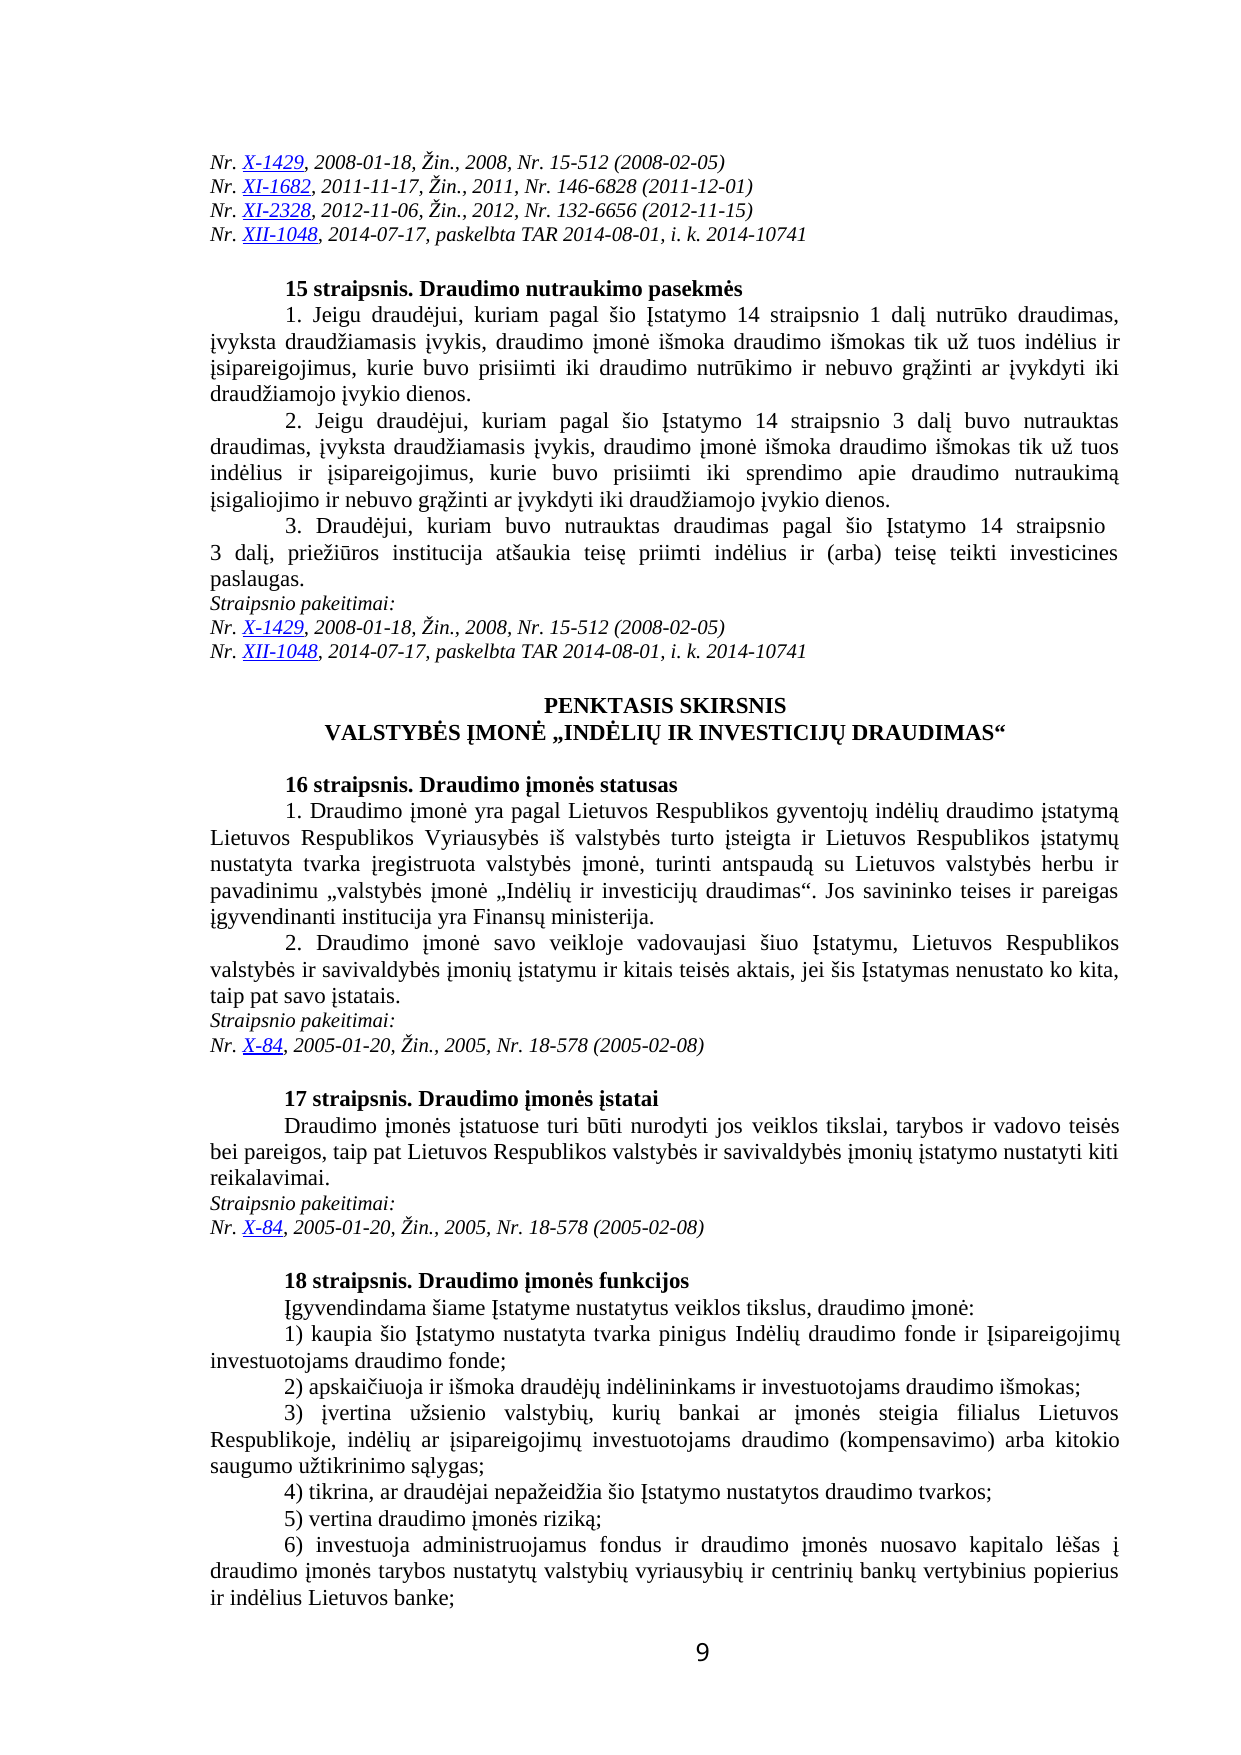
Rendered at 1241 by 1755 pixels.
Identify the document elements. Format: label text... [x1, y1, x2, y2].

text 18 straipsnis. Draudimo įmonės funkcijos [210, 1268, 1120, 1294]
text 3) įvertina užsienio valstybių, kurių bankai ar įmonės steigia filialus Lietuvos Respublikoje, indėlių ar įsipareigojimų investuotojams draudimo (kompensavimo) arba kitokio saugumo užtikrinimo sąlygas; [210, 1399, 1120, 1478]
text Straipsnio pakeitimai: [210, 591, 1120, 615]
text Draudimo įmonės įstatuose turi būti nurodyti jos veiklos tikslai, tarybos ir vadovo teisės bei pareigos, taip pat Lietuvos Respublikos valstybės ir savivaldybės įmonių įstatymo nustatyti kiti reikalavimai. [210, 1112, 1120, 1191]
text 2. Draudimo įmonė savo veikloje vadovaujasi šiuo Įstatymu, Lietuvos Respublikos valstybės ir savivaldybės įmonių įstatymu ir kitais teisės aktais, jei šis Įstatymas nenustato ko kita, taip pat savo įstatais. [210, 929, 1120, 1008]
text 16 straipsnis. Draudimo įmonės statusas [210, 771, 1120, 798]
text Nr. X-1429, 2008-01-18, Žin., 2008, Nr. 15-512 (2008-02-05) [210, 615, 1120, 639]
text 1) kaupia šio Įstatymo nustatyta tvarka pinigus Indėlių draudimo fonde ir Įsipareigojimų investuotojams draudimo fonde; [210, 1320, 1120, 1373]
text Straipsnio pakeitimai: [210, 1008, 1120, 1032]
text 3. Draudėjui, kuriam buvo nutrauktas draudimas pagal šio Įstatymo 14 straipsnio 3 dalį, priežiūros institucija atšaukia teisę priimti indėlius ir (arba) teisę teikti investicines paslaugas. [210, 512, 1120, 591]
text 2. Jeigu draudėjui, kuriam pagal šio Įstatymo 14 straipsnio 3 dalį buvo nutrauktas draudimas, įvyksta draudžiamasis įvykis, draudimo įmonė išmoka draudimo išmokas tik už tuos indėlius ir įsipareigojimus, kurie buvo prisiimti iki sprendimo apie draudimo nutraukimą įsigaliojimo ir nebuvo grąžinti ar įvykdyti iki draudžiamojo įvykio dienos. [210, 407, 1120, 512]
text 1. Draudimo įmonė yra pagal Lietuvos Respublikos gyventojų indėlių draudimo įstatymą Lietuvos Respublikos Vyriausybės iš valstybės turto įsteigta ir Lietuvos Respublikos įstatymų nustatyta tvarka įregistruota valstybės įmonė, turinti antspaudą su Lietuvos valstybės herbu ir pavadinimu „valstybės įmonė „Indėlių ir investicijų draudimas“. Jos savininko teises ir pareigas įgyvendinanti institucija yra Finansų ministerija. [210, 798, 1120, 929]
text Nr. X-84, 2005-01-20, Žin., 2005, Nr. 18-578 (2005-02-08) [210, 1032, 1120, 1057]
text 6) investuoja administruojamus fondus ir draudimo įmonės nuosavo kapitalo lėšas į draudimo įmonės tarybos nustatytų valstybių vyriausybių ir centrinių bankų vertybinius popierius ir indėlius Lietuvos banke; [210, 1531, 1120, 1610]
text 1. Jeigu draudėjui, kuriam pagal šio Įstatymo 14 straipsnio 1 dalį nutrūko draudimas, įvyksta draudžiamasis įvykis, draudimo įmonė išmoka draudimo išmokas tik už tuos indėlius ir įsipareigojimus, kurie buvo prisiimti iki draudimo nutrūkimo ir nebuvo grąžinti ar įvykdyti iki draudžiamojo įvykio dienos. [210, 301, 1120, 407]
text Nr. XI-2328, 2012-11-06, Žin., 2012, Nr. 132-6656 (2012-11-15) [210, 198, 1120, 222]
text Nr. XII-1048, 2014-07-17, paskelbta TAR 2014-08-01, i. k. 2014-10741 [210, 222, 1120, 246]
text 4) tikrina, ar draudėjai nepažeidžia šio Įstatymo nustatytos draudimo tvarkos; [210, 1478, 1120, 1505]
text Nr. X-84, 2005-01-20, Žin., 2005, Nr. 18-578 (2005-02-08) [210, 1215, 1120, 1239]
text Straipsnio pakeitimai: [210, 1191, 1120, 1215]
text Įgyvendindama šiame Įstatyme nustatytus veiklos tikslus, draudimo įmonė: [210, 1294, 1120, 1320]
text VALSTYBĖS ĮMONĖ „INDĖLIŲ IR INVESTICIJŲ DRAUDIMAS“ [210, 718, 1120, 745]
text 5) vertina draudimo įmonės riziką; [210, 1505, 1120, 1531]
text Nr. XII-1048, 2014-07-17, paskelbta TAR 2014-08-01, i. k. 2014-10741 [210, 639, 1120, 663]
text PENKTASIS SKIRSNIS [210, 692, 1120, 718]
text Nr. XI-1682, 2011-11-17, Žin., 2011, Nr. 146-6828 (2011-12-01) [210, 174, 1120, 198]
text 17 straipsnis. Draudimo įmonės įstatai [210, 1085, 1120, 1112]
text 15 straipsnis. Draudimo nutraukimo pasekmės [210, 275, 1120, 301]
text Nr. X-1429, 2008-01-18, Žin., 2008, Nr. 15-512 (2008-02-05) [210, 150, 1120, 174]
text 2) apskaičiuoja ir išmoka draudėjų indėlininkams ir investuotojams draudimo išmokas; [210, 1373, 1120, 1399]
